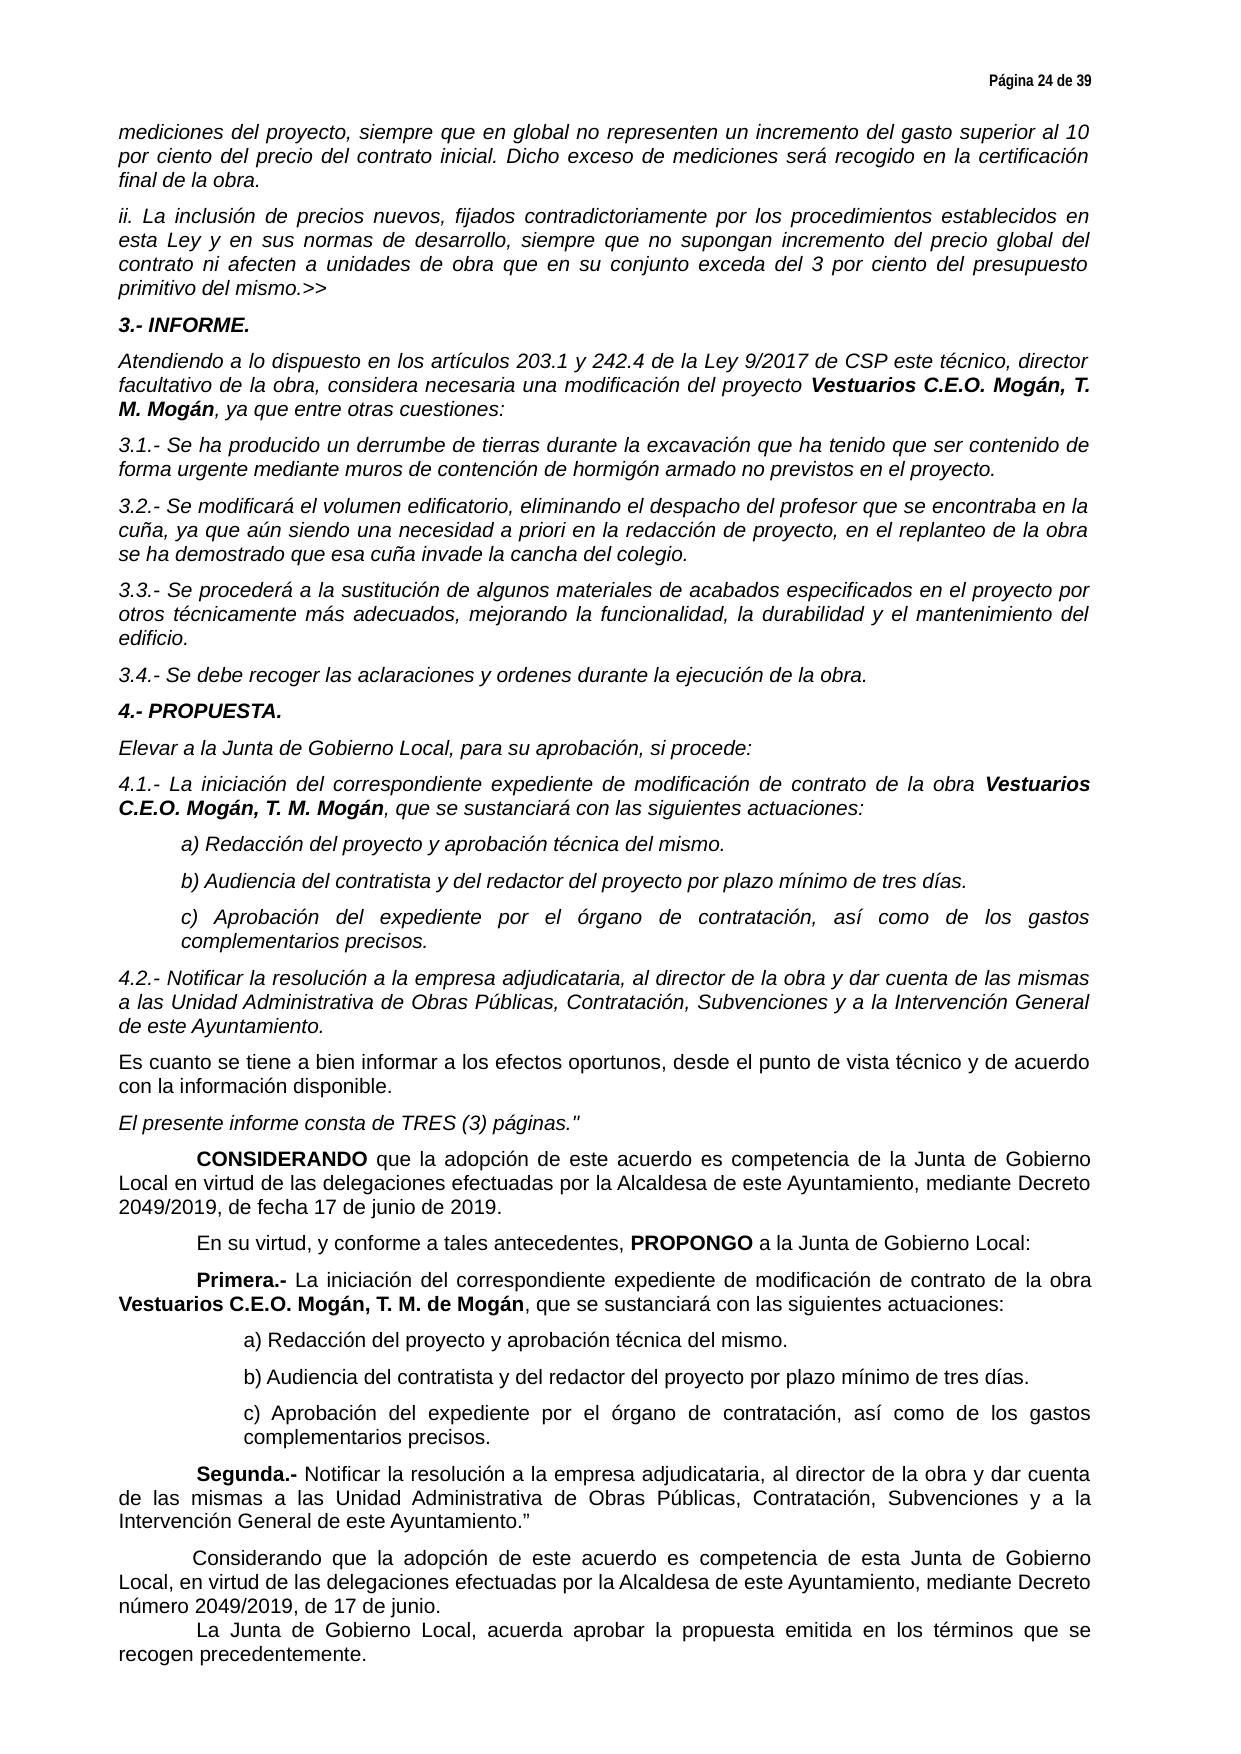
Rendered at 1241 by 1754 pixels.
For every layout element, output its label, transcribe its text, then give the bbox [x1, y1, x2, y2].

text b) Audiencia del contratista y del redactor del proyecto por plazo mínimo de tres días. [243, 1364, 1092, 1388]
text mediciones del proyecto, siempre que en global no representen un incremento del gasto superior al 10 por ciento del precio del contrato inicial. Dicho exceso de mediciones será recogido en la certificación final de la obra. [118, 120, 1092, 192]
text 4.- PROPUESTA. [118, 699, 1092, 723]
text Es cuanto se tiene a bien informar a los efectos oportunos, desde el punto de vista técnico y de acuerdo con la información disponible. [118, 1050, 1092, 1098]
text La Junta de Gobierno Local, acuerda aprobar la propuesta emitida en los términos que se recogen precedentemente. [118, 1618, 1092, 1666]
text 3.2.- Se modificará el volumen edificatorio, eliminando el despacho del profesor que se encontraba en la cuña, ya que aún siendo una necesidad a priori en la redacción de proyecto, en el replanteo de la obra se ha demostrado que esa cuña invade la cancha del colegio. [118, 494, 1092, 566]
text 3.3.- Se procederá a la sustitución de algunos materiales de acabados especificados en el proyecto por otros técnicamente más adecuados, mejorando la funcionalidad, la durabilidad y el mantenimiento del edificio. [118, 578, 1092, 650]
text Segunda.- Notificar la resolución a la empresa adjudicataria, al director de la obra y dar cuenta de las mismas a las Unidad Administrativa de Obras Públicas, Contratación, Subvenciones y a la Intervención General de este Ayuntamiento.” [118, 1461, 1092, 1533]
text 4.1.- La iniciación del correspondiente expediente de modificación de contrato de la obra Vestuarios C.E.O. Mogán, T. M. Mogán, que se sustanciará con las siguientes actuaciones: [118, 772, 1092, 820]
text 3.4.- Se debe recoger las aclaraciones y ordenes durante la ejecución de la obra. [118, 662, 1092, 686]
text a) Redacción del proyecto y aprobación técnica del mismo. [243, 1328, 1092, 1352]
text c) Aprobación del expediente por el órgano de contratación, así como de los gastos complementarios precisos. [243, 1401, 1092, 1449]
text a) Redacción del proyecto y aprobación técnica del mismo. [181, 832, 1092, 856]
text 4.2.- Notificar la resolución a la empresa adjudicataria, al director de la obra y dar cuenta de las mismas a las Unidad Administrativa de Obras Públicas, Contratación, Subvenciones y a la Intervención General de este Ayuntamiento. [118, 966, 1092, 1037]
text 3.1.- Se ha producido un derrumbe de tierras durante la excavación que ha tenido que ser contenido de forma urgente mediante muros de contención de hormigón armado no previstos en el proyecto. [118, 433, 1092, 481]
text En su virtud, y conforme a tales antecedentes, PROPONGO a la Junta de Gobierno Local: [118, 1231, 1092, 1255]
text El presente informe consta de TRES (3) páginas." [118, 1110, 1092, 1134]
text Considerando que la adopción de este acuerdo es competencia de esta Junta de Gobierno Local, en virtud de las delegaciones efectuadas por la Alcaldesa de este Ayuntamiento, mediante Decreto número 2049/2019, de 17 de junio. [118, 1546, 1092, 1618]
text c) Aprobación del expediente por el órgano de contratación, así como de los gastos complementarios precisos. [181, 905, 1092, 953]
text ii. La inclusión de precios nuevos, fijados contradictoriamente por los procedimientos establecidos en esta Ley y en sus normas de desarrollo, siempre que no supongan incremento del precio global del contrato ni afecten a unidades de obra que en su conjunto exceda del 3 por ciento del presupuesto primitivo del mismo.>> [118, 204, 1092, 300]
text Primera.- La iniciación del correspondiente expediente de modificación de contrato de la obra Vestuarios C.E.O. Mogán, T. M. de Mogán, que se sustanciará con las siguientes actuaciones: [118, 1268, 1092, 1316]
text Elevar a la Junta de Gobierno Local, para su aprobación, si procede: [118, 735, 1092, 759]
text CONSIDERANDO que la adopción de este acuerdo es competencia de la Junta de Gobierno Local en virtud de las delegaciones efectuadas por la Alcaldesa de este Ayuntamiento, mediante Decreto 2049/2019, de fecha 17 de junio de 2019. [118, 1147, 1092, 1219]
text Atendiendo a lo dispuesto en los artículos 203.1 y 242.4 de la Ley 9/2017 de CSP este técnico, director facultativo de la obra, considera necesaria una modificación del proyecto Vestuarios C.E.O. Mogán, T. M. Mogán, ya que entre otras cuestiones: [118, 349, 1092, 421]
text 3.- INFORME. [118, 312, 1092, 336]
text b) Audiencia del contratista y del redactor del proyecto por plazo mínimo de tres días. [181, 869, 1092, 893]
